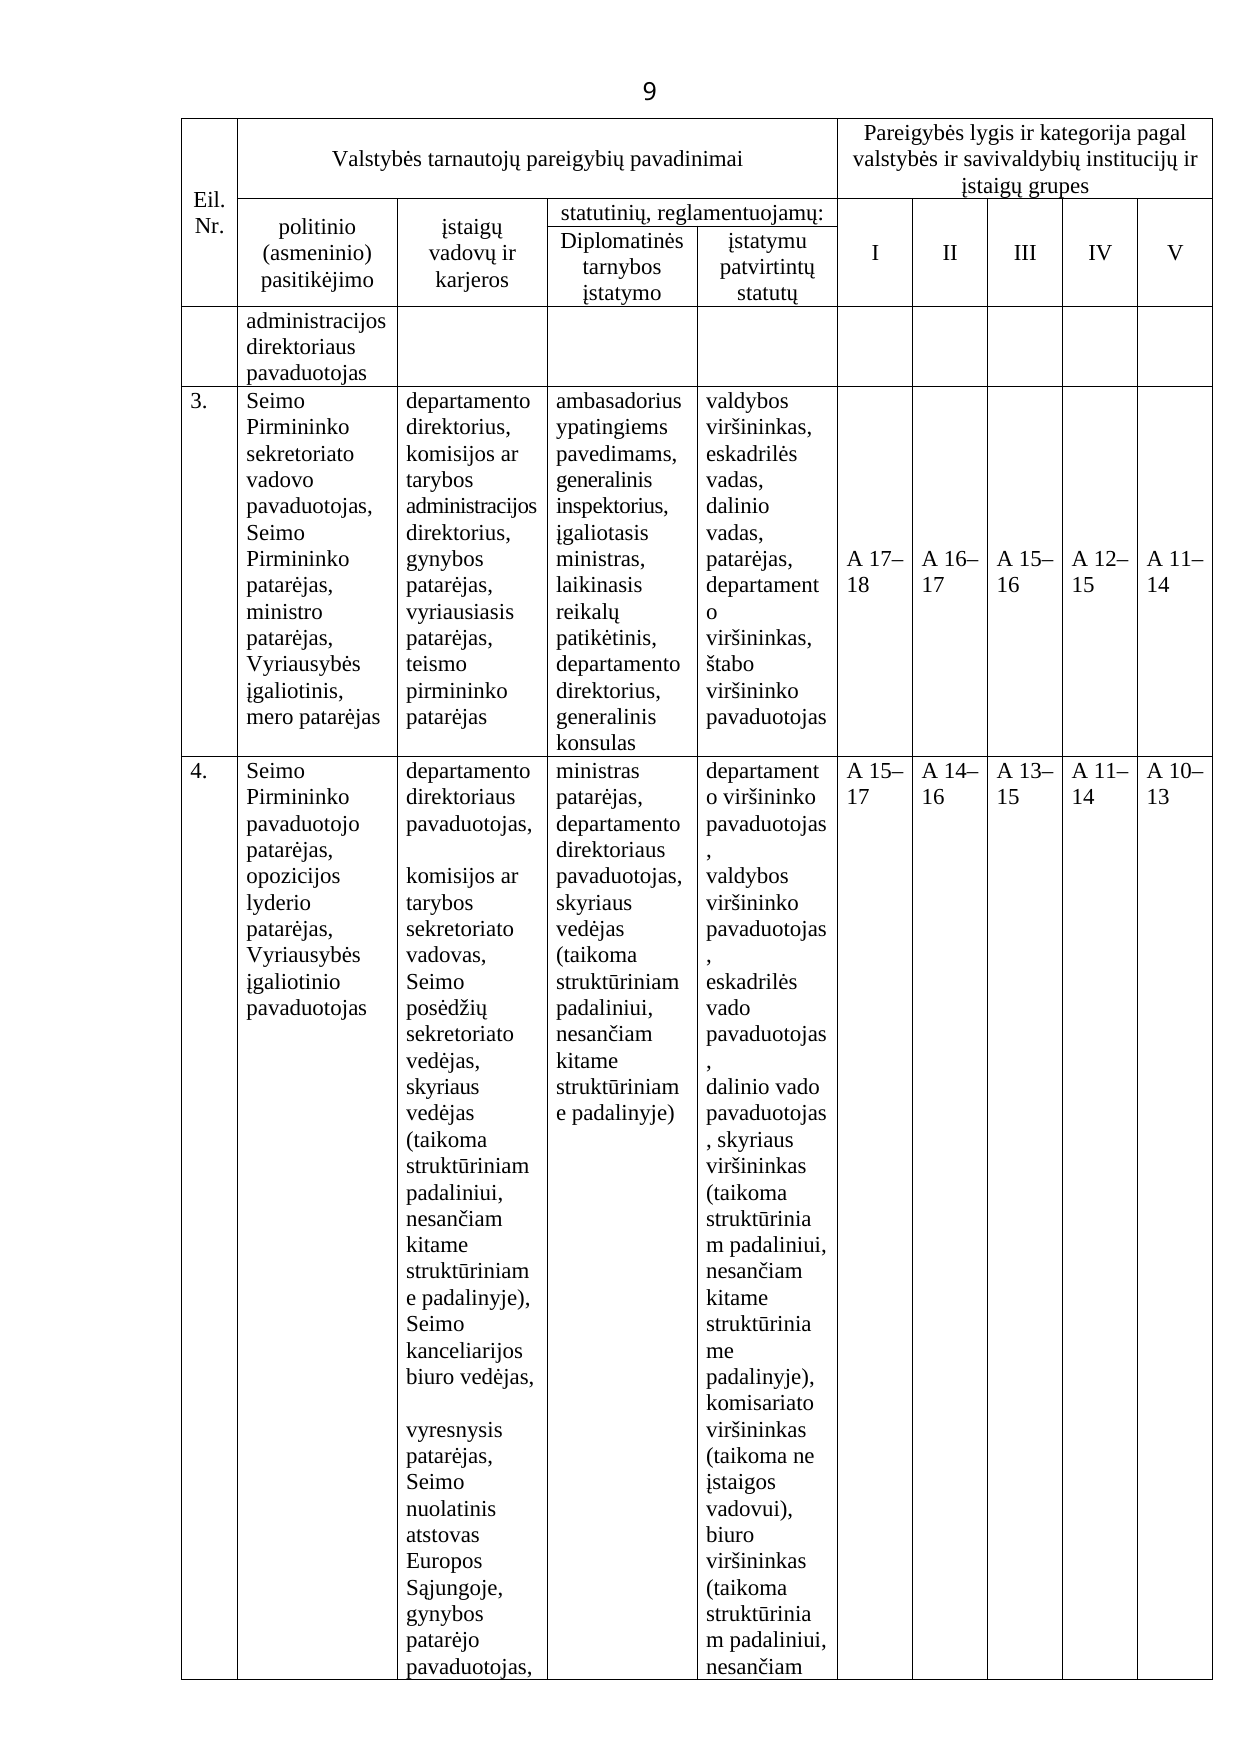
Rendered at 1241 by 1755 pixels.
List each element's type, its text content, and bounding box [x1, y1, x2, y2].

table_cell A 10–13 [1138, 757, 1212, 1679]
table_cell A 15–16 [988, 387, 1062, 756]
table_cell departamento viršininko pavaduotojas, valdybos viršininko pavaduotojas, eskadrilės vado pavaduotojas, dalinio vado pavaduotojas, skyriaus viršininkas (taikoma struktūriniam padaliniui, nesančiam kitame struktūriniame padalinyje), komisariato viršininkas (taikoma ne įstaigos vadovui), biuro viršininkas (taikoma struktūriniam padaliniui, nesančiam [698, 757, 837, 1679]
table_cell ministras patarėjas, departamento direktoriaus pavaduotojas, skyriaus vedėjas (taikoma struktūriniam padaliniui, nesančiam kitame struktūriniame padalinyje) [548, 757, 697, 1679]
table_cell A 11–14 [1138, 387, 1212, 756]
table_cell [838, 307, 912, 386]
table_cell Seimo Pirmininko pavaduotojo patarėjas, opozicijos lyderio patarėjas, Vyriausybės įgaliotinio pavaduotojas [238, 757, 397, 1679]
table_cell įstatymu patvirtintų statutų [698, 227, 837, 306]
table_header Pareigybės lygis ir kategorija pagal valstybės ir savivaldybių institucijų ir įstaigų grupes [838, 119, 1212, 198]
table_cell A 15–17 [838, 757, 912, 1679]
table_cell [698, 307, 837, 386]
table_cell administracijos direktoriaus pavaduotojas [238, 307, 397, 386]
table_cell III [988, 199, 1062, 306]
table_cell [182, 307, 237, 386]
table_cell 4. [182, 757, 237, 1679]
table_header Eil. Nr. [182, 119, 237, 306]
table_cell II [913, 199, 987, 306]
table_cell departamento direktoriaus pavaduotojas, komisijos ar tarybos sekretoriato vadovas, Seimo posėdžių sekretoriato vedėjas, skyriaus vedėjas (taikoma struktūriniam padaliniui, nesančiam kitame struktūriniame padalinyje), Seimo kanceliarijos biuro vedėjas, vyresnysis patarėjas, Seimo nuolatinis atstovas Europos Sąjungoje, gynybos patarėjo pavaduotojas, [398, 757, 547, 1679]
table_cell A 13–15 [988, 757, 1062, 1679]
table_cell departamento direktorius, komisijos ar tarybos administracijos direktorius, gynybos patarėjas, vyriausiasis patarėjas, teismo pirmininko patarėjas [398, 387, 547, 756]
table_cell statutinių, reglamentuojamų: [548, 199, 837, 226]
table_cell [988, 307, 1062, 386]
table_cell A 14–16 [913, 757, 987, 1679]
table_header Valstybės tarnautojų pareigybių pavadinimai [238, 119, 837, 198]
table_cell A 16–17 [913, 387, 987, 756]
table_cell [548, 307, 697, 386]
table_cell Diplomatinės tarnybos įstatymo [548, 227, 697, 306]
table_cell [398, 307, 547, 386]
table_cell 3. [182, 387, 237, 756]
table_cell įstaigų vadovų ir karjeros [398, 199, 547, 306]
table_cell Seimo Pirmininko sekretoriato vadovo pavaduotojas, Seimo Pirmininko patarėjas, ministro patarėjas, Vyriausybės įgaliotinis, mero patarėjas [238, 387, 397, 756]
table_cell A 17–18 [838, 387, 912, 756]
table_cell politinio (asmeninio) pasitikėjimo [238, 199, 397, 306]
table_cell [1063, 307, 1137, 386]
table_cell A 11–14 [1063, 757, 1137, 1679]
table_cell V [1138, 199, 1212, 306]
table_cell valdybos viršininkas, eskadrilės vadas, dalinio vadas, patarėjas, departamento viršininkas, štabo viršininko pavaduotojas [698, 387, 837, 756]
table_cell [1138, 307, 1212, 386]
table_cell ambasadorius ypatingiems pavedimams, generalinis inspektorius, įgaliotasis ministras, laikinasis reikalų patikėtinis, departamento direktorius, generalinis konsulas [548, 387, 697, 756]
table_cell [913, 307, 987, 386]
table_cell IV [1063, 199, 1137, 306]
table_cell I [838, 199, 912, 306]
table_cell A 12–15 [1063, 387, 1137, 756]
